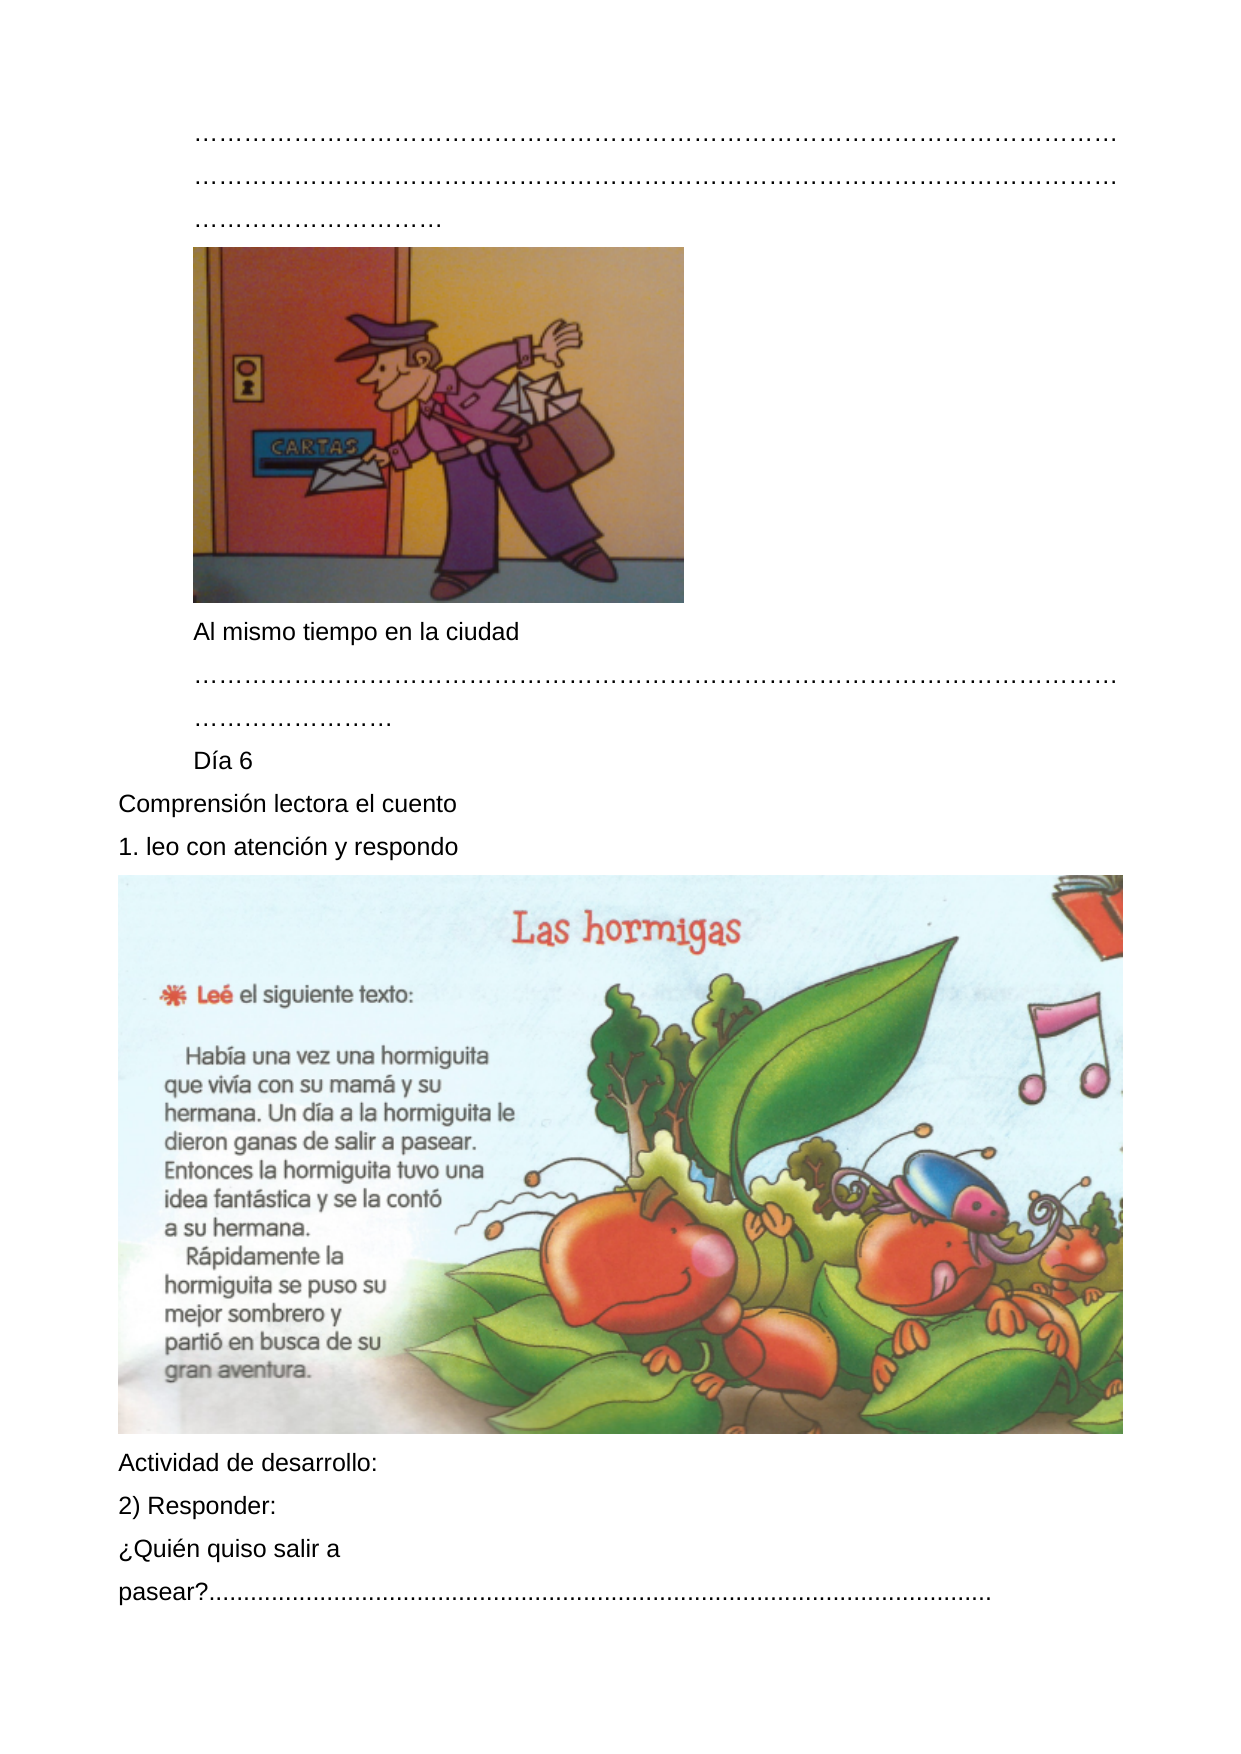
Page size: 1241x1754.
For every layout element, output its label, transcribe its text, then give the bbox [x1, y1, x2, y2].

text ¿Quién quiso salir a pasear?................................................................................................................. [118, 1534, 1122, 1606]
list ……………………………………………………………………………………………………………………………………………………………………………………………………………………………… [193, 118, 1122, 233]
text 1. leo con atención y respondo [118, 832, 1122, 861]
list Al mismo tiempo en la ciudad ……………………………………………………………………………………………………………………… [193, 617, 1122, 732]
text Actividad de desarrollo: [118, 1448, 1122, 1477]
list Día 6 [193, 746, 1122, 775]
text Comprensión lectora el cuento [118, 789, 1122, 818]
text 2) Responder: [118, 1491, 1122, 1520]
